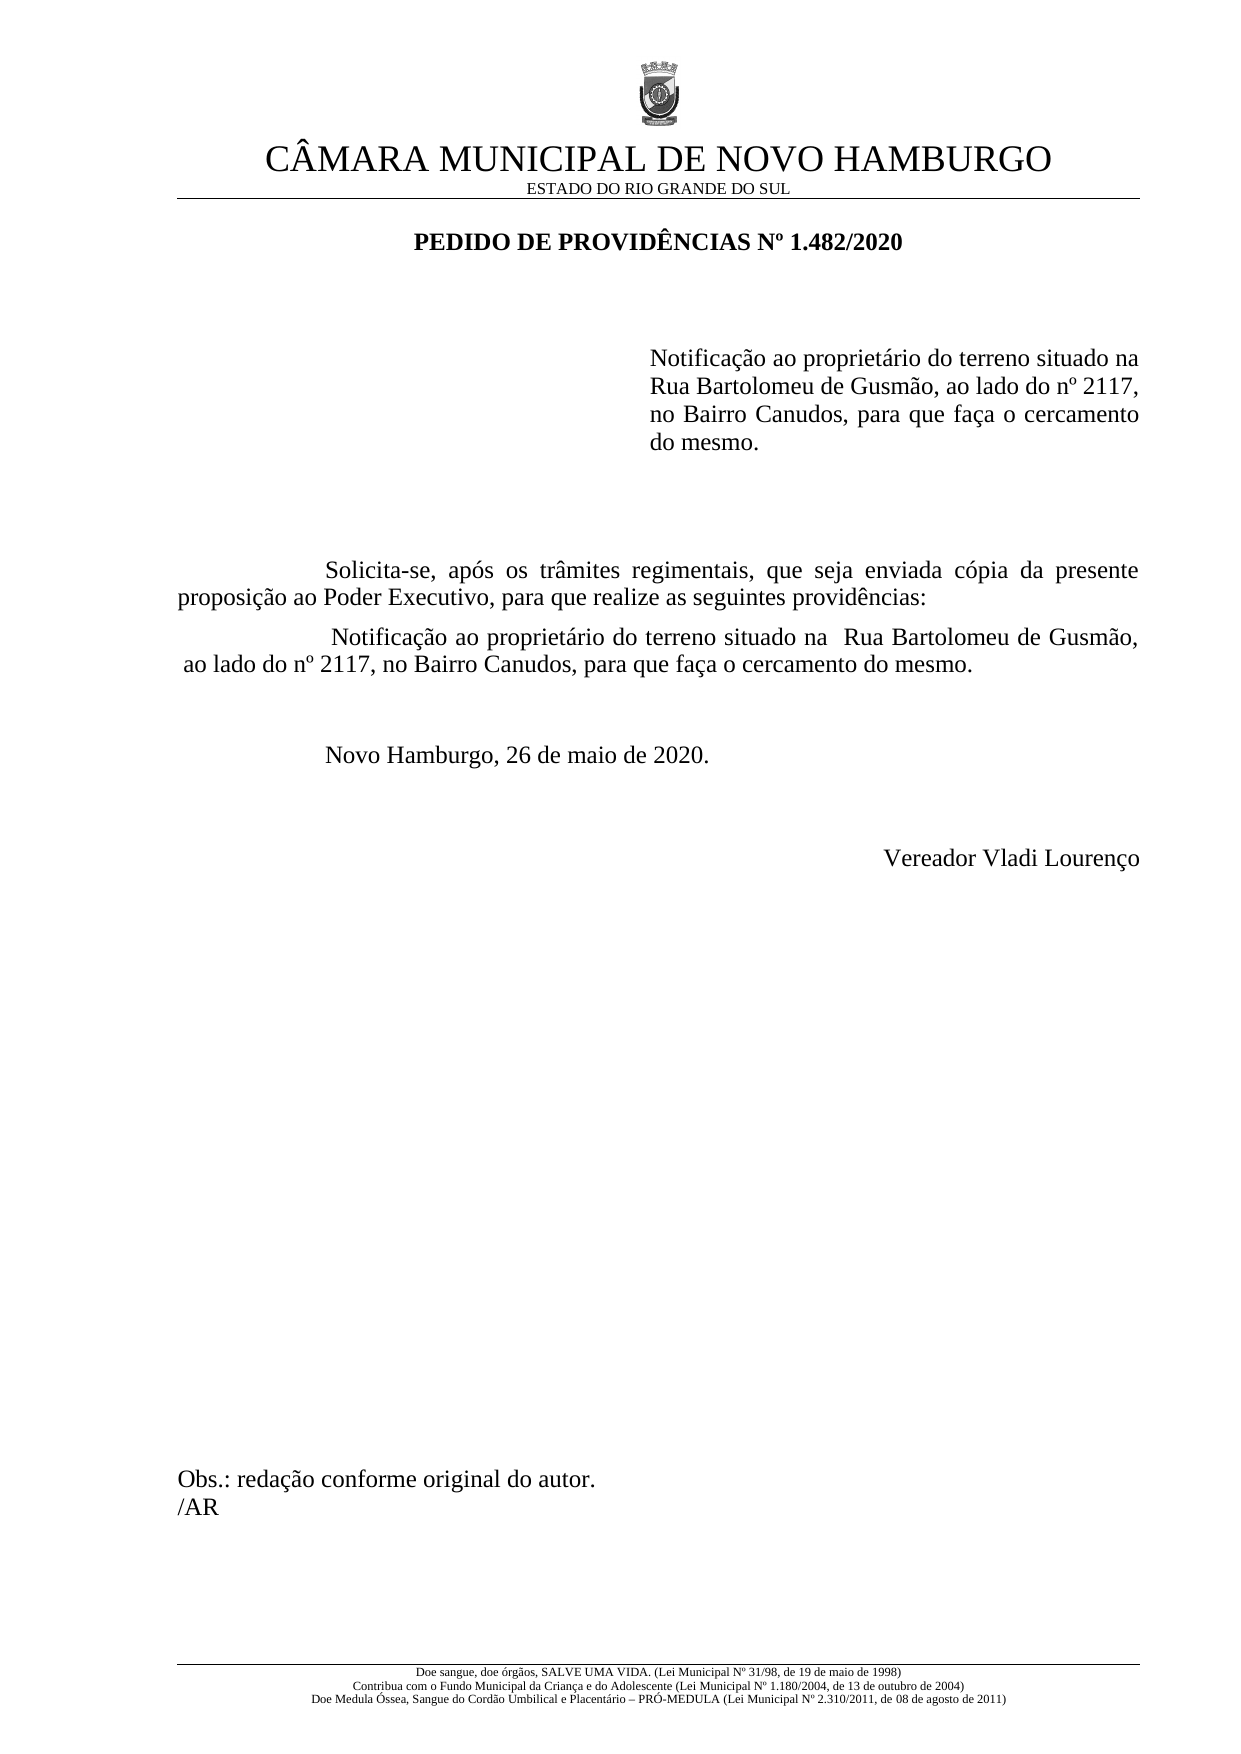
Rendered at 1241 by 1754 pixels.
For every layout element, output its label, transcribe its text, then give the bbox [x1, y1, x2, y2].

text Vereador Vladi Lourenço [177, 844, 1140, 872]
text PEDIDO DE PROVIDÊNCIAS Nº 1.482/2020 [177, 228, 1140, 256]
text Novo Hamburgo, 26 de maio de 2020. [177, 741, 1140, 769]
text Notificação ao proprietário do terreno situado na Rua Bartolomeu de Gusmão, ao lado do nº 2117, no Bairro Canudos, para que faça o cercamento do mesmo. [649, 344, 1140, 455]
text /AR [177, 1493, 1140, 1521]
text Solicita-se, após os trâmites regimentais, que seja enviada cópia da presente proposição ao Poder Executivo, para que realize as seguintes providências: [177, 556, 1140, 611]
text Obs.: redação conforme original do autor. [177, 1465, 1140, 1493]
text Notificação ao proprietário do terreno situado na Rua Bartolomeu de Gusmão, ao lado do nº 2117, no Bairro Canudos, para que faça o cercamento do mesmo. [183, 623, 1140, 678]
